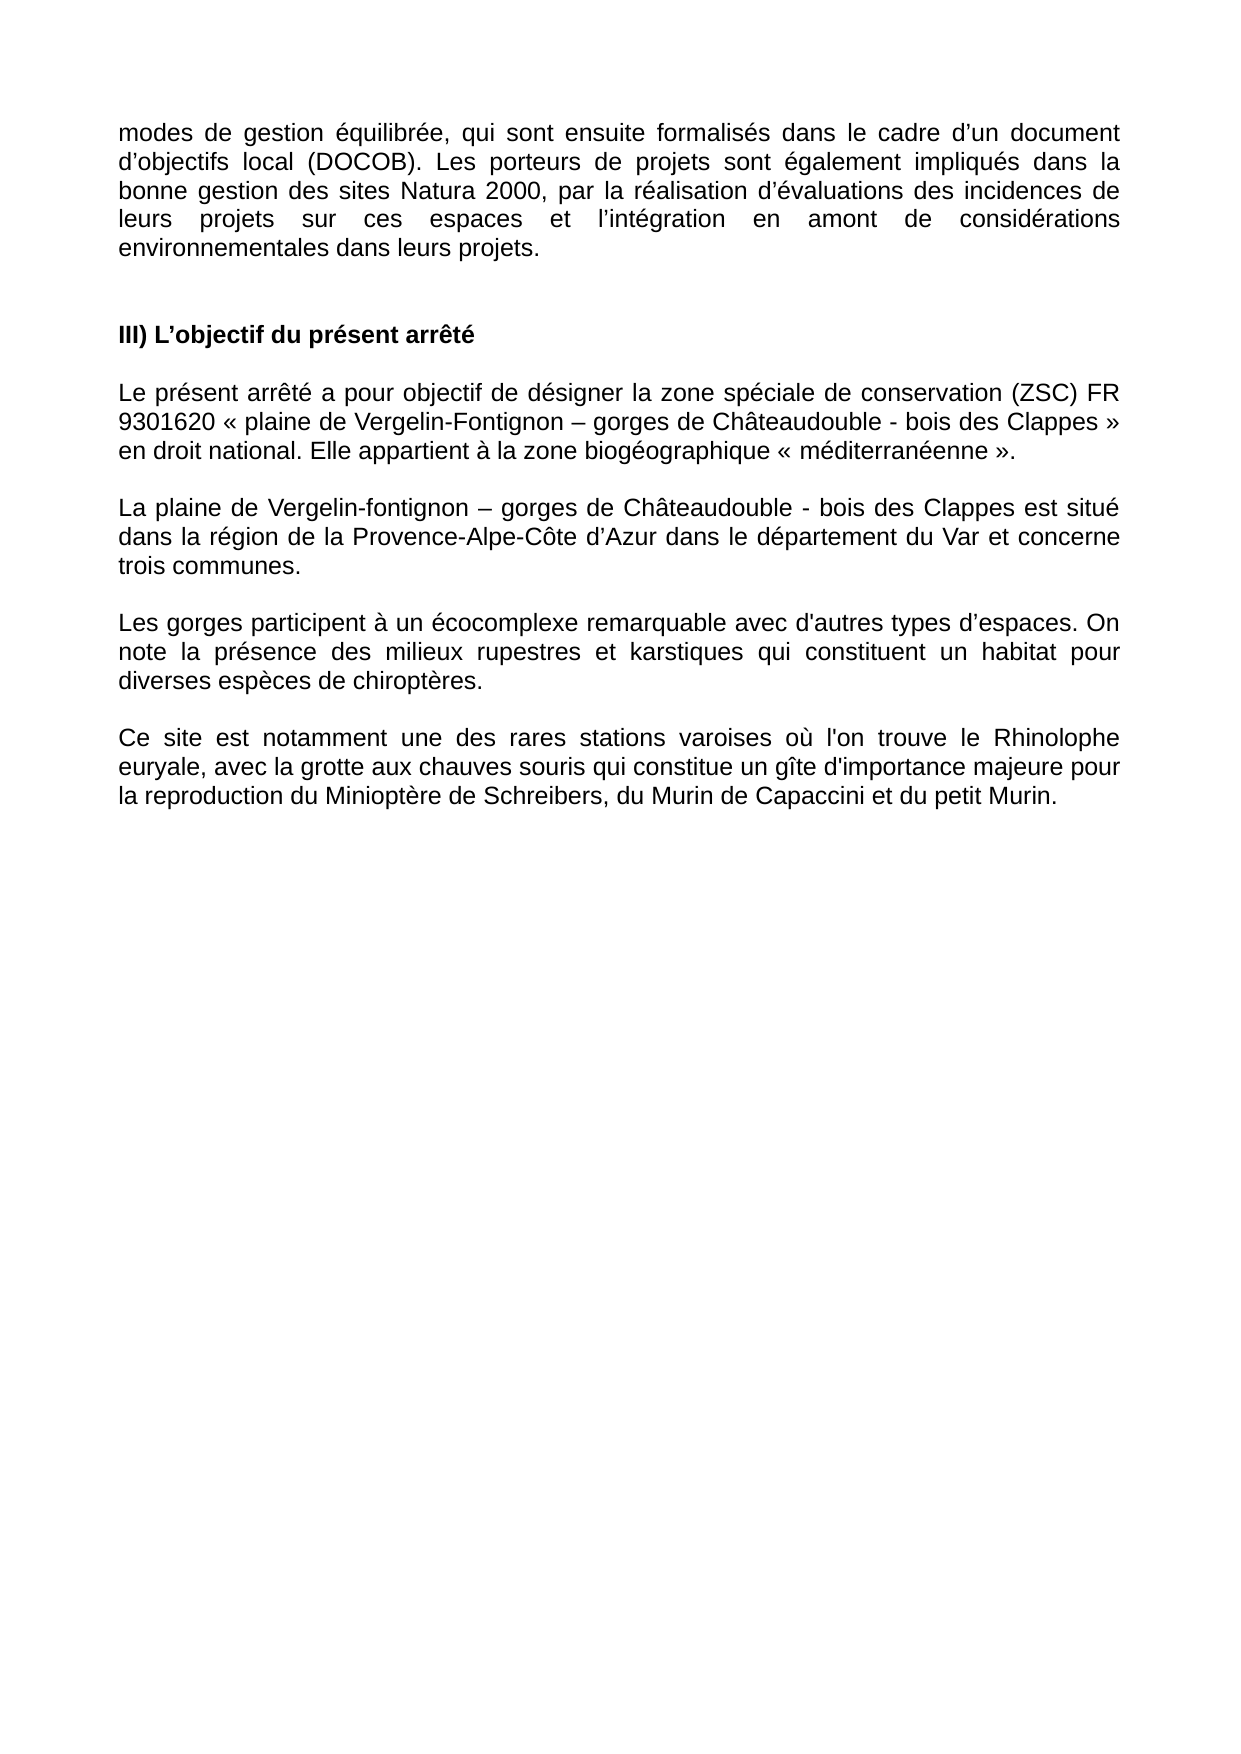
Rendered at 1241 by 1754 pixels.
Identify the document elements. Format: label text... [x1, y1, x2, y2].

text Les gorges participent à un écocomplexe remarquable avec d'autres types d’espaces. On note la présence des milieux rupestres et karstiques qui constituent un habitat pour diverses espèces de chiroptères. [118, 608, 1122, 694]
text Le présent arrêté a pour objectif de désigner la zone spéciale de conservation (ZSC) FR 9301620 « plaine de Vergelin-Fontignon – gorges de Châteaudouble - bois des Clappes » en droit national. Elle appartient à la zone biogéographique « méditerranéenne ». [118, 378, 1122, 464]
text Ce site est notamment une des rares stations varoises où l'on trouve le Rhinolophe euryale, avec la grotte aux chauves souris qui constitue un gîte d'importance majeure pour la reproduction du Minioptère de Schreibers, du Murin de Capaccini et du petit Murin. [118, 723, 1122, 809]
text modes de gestion équilibrée, qui sont ensuite formalisés dans le cadre d’un document d’objectifs local (DOCOB). Les porteurs de projets sont également impliqués dans la bonne gestion des sites Natura 2000, par la réalisation d’évaluations des incidences de leurs projets sur ces espaces et l’intégration en amont de considérations environnementales dans leurs projets. [118, 118, 1122, 262]
text III) L’objectif du présent arrêté [118, 320, 1122, 349]
text La plaine de Vergelin-fontignon – gorges de Châteaudouble - bois des Clappes est situé dans la région de la Provence-Alpe-Côte d’Azur dans le département du Var et concerne trois communes. [118, 493, 1122, 579]
